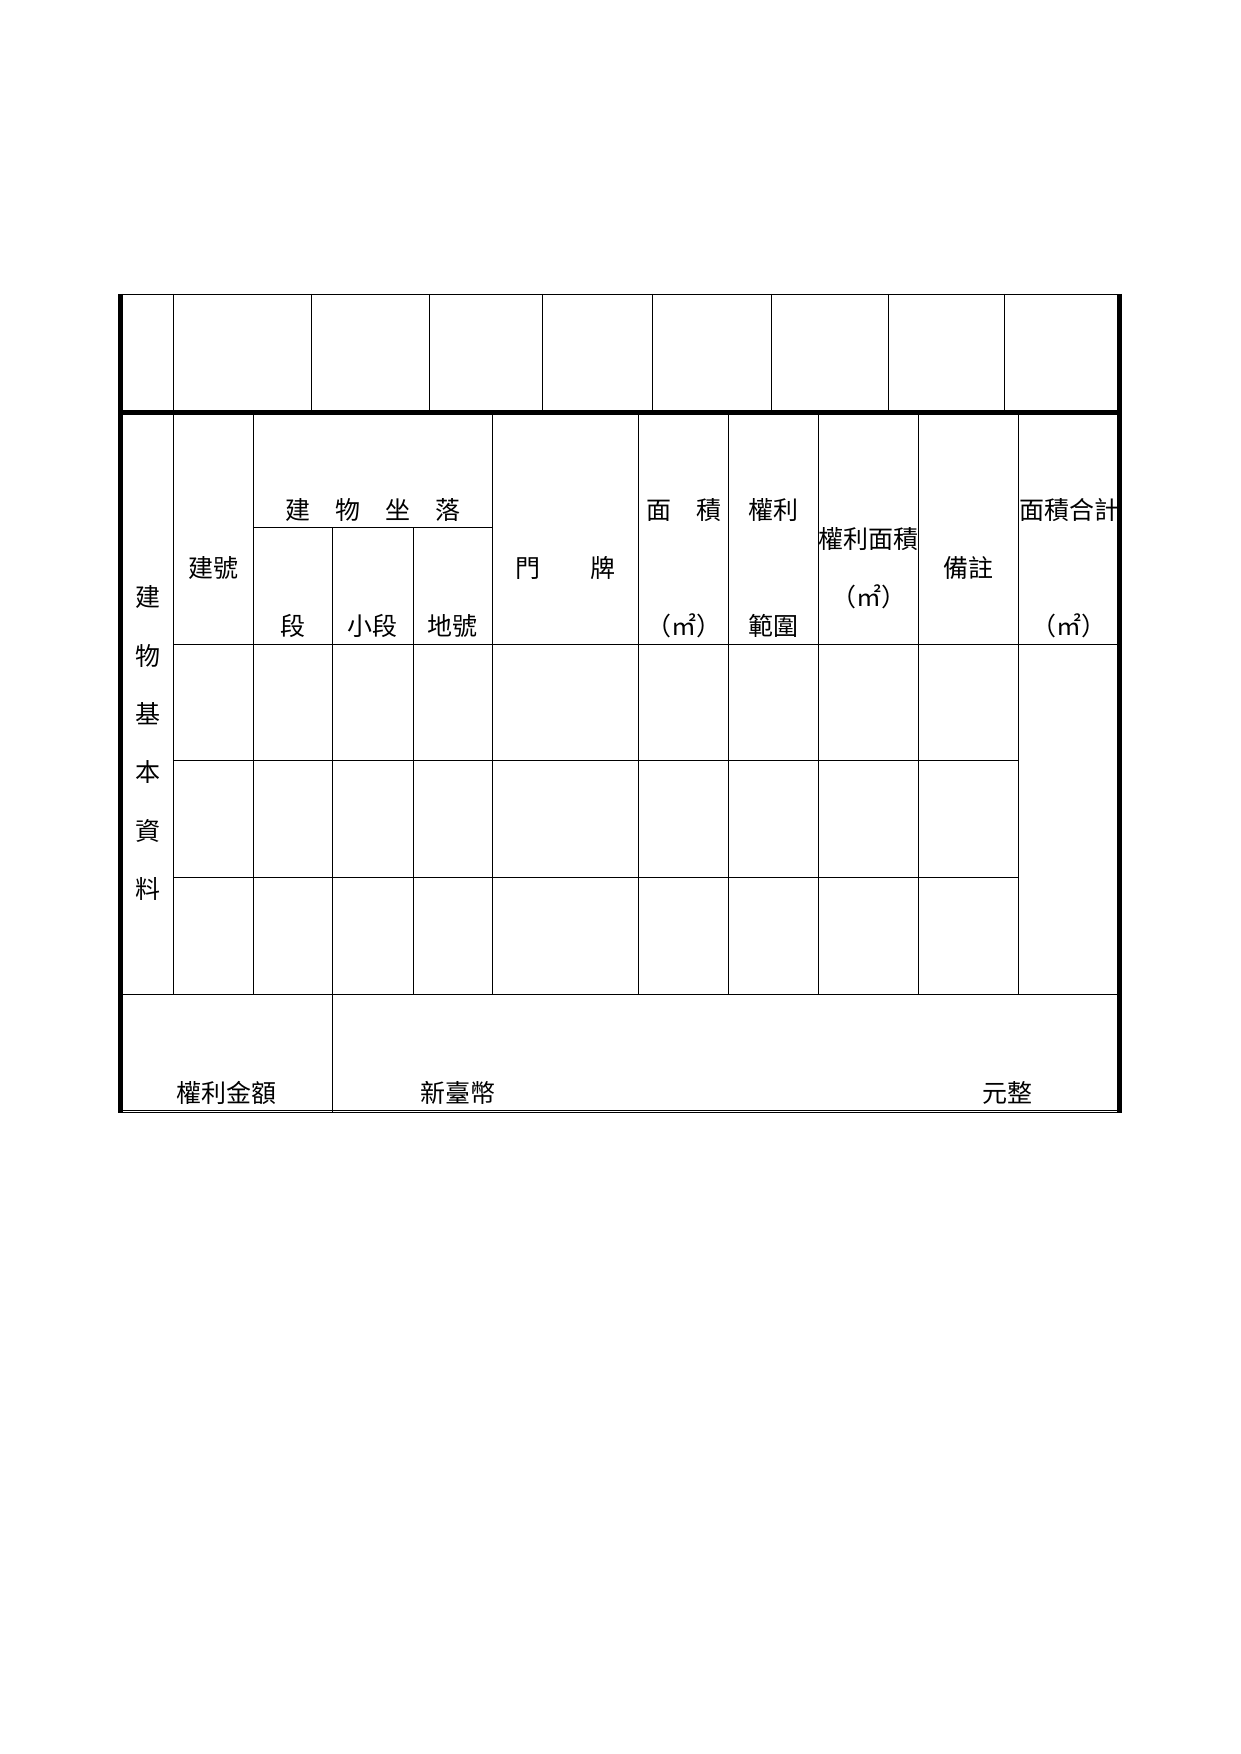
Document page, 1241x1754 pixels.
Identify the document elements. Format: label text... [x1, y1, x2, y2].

table_cell [254, 645, 332, 760]
table_cell [639, 878, 728, 994]
table_cell [414, 761, 492, 877]
table_cell 建號 [174, 415, 253, 644]
table_cell [819, 761, 918, 877]
table_cell [653, 295, 771, 410]
table_cell 備註 [919, 415, 1018, 644]
table_cell [333, 645, 413, 760]
table_cell 權利金額 [123, 995, 332, 1110]
table_cell [174, 878, 253, 994]
table_cell 地號 [414, 528, 492, 644]
table_cell [430, 295, 542, 410]
table_cell 面積合計 （㎡） [1019, 415, 1117, 644]
table_cell 段 [254, 528, 332, 644]
table_cell [919, 761, 1018, 877]
table_cell [333, 878, 413, 994]
table_cell [772, 295, 888, 410]
table_cell [819, 878, 918, 994]
table_cell 建物基本資料 [123, 415, 173, 994]
table_cell [1019, 645, 1117, 994]
table_cell 門 牌 [493, 415, 638, 644]
table_cell [493, 645, 638, 760]
table_cell [729, 878, 818, 994]
table_cell 面 積 （㎡） [639, 415, 728, 644]
table_cell [493, 878, 638, 994]
table_cell 新臺幣 元整 [333, 995, 1117, 1110]
table_cell 權利面積（㎡） [819, 415, 918, 644]
table_cell [639, 761, 728, 877]
table_cell [174, 645, 253, 760]
table_cell [414, 645, 492, 760]
table_cell [639, 645, 728, 760]
table_cell [312, 295, 429, 410]
table_cell [919, 645, 1018, 760]
table_cell [174, 295, 311, 410]
table_cell 建 物 坐 落 [254, 415, 492, 527]
table_cell [543, 295, 652, 410]
table_cell 權利 範圍 [729, 415, 818, 644]
table_cell [729, 761, 818, 877]
table_cell [819, 645, 918, 760]
table_cell [254, 761, 332, 877]
table_cell [729, 645, 818, 760]
table_cell [414, 878, 492, 994]
table_cell [254, 878, 332, 994]
table_cell [493, 761, 638, 877]
table_cell 小段 [333, 528, 413, 644]
table_cell [889, 295, 1004, 410]
table_cell [174, 761, 253, 877]
table_cell [333, 761, 413, 877]
table_cell [919, 878, 1018, 994]
